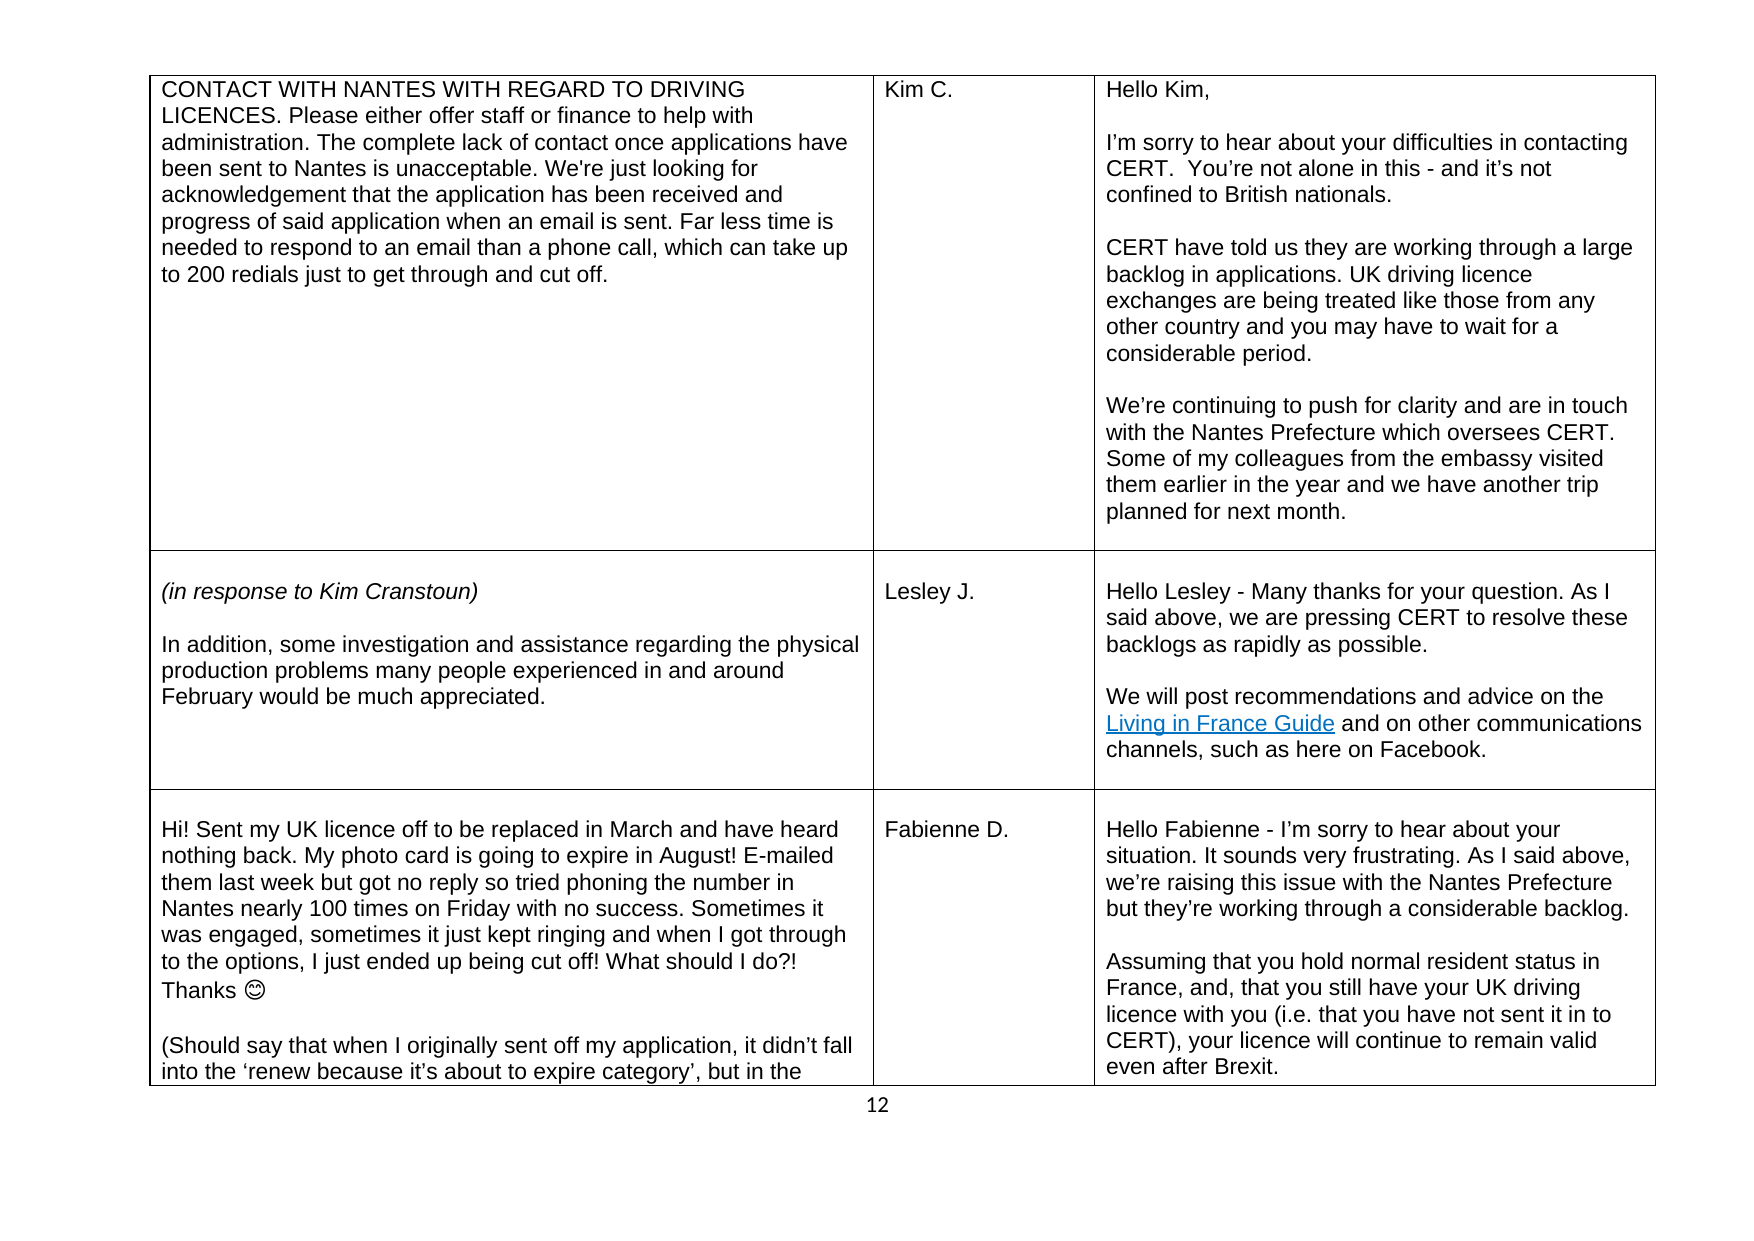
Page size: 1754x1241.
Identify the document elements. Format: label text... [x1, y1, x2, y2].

table_cell Hello Fabienne - I’m sorry to hear about your situation. It sounds very frustrating. As I said above, we’re raising this issue with the Nantes Prefecture but they’re working through a considerable backlog. Assuming that you hold normal resident status in France, and, that you still have your UK driving licence with you (i.e. that you have not sent it in to CERT), your licence will continue to remain valid even after Brexit. [1095, 790, 1655, 1084]
table_cell Fabienne D. [874, 790, 1094, 1084]
table_cell Hello Kim, I’m sorry to hear about your difficulties in contacting CERT. You’re not alone in this - and it’s not confined to British nationals. CERT have told us they are working through a large backlog in applications. UK driving licence exchanges are being treated like those from any other country and you may have to wait for a considerable period. We’re continuing to push for clarity and are in touch with the Nantes Prefecture which oversees CERT. Some of my colleagues from the embassy visited them earlier in the year and we have another trip planned for next month. [1095, 76, 1655, 550]
table_cell Hello Lesley - Many thanks for your question. As I said above, we are pressing CERT to resolve these backlogs as rapidly as possible. We will post recommendations and advice on the Living in France Guide and on other communications channels, such as here on Facebook. [1095, 551, 1655, 789]
table_cell Kim C. [874, 76, 1094, 550]
table_cell CONTACT WITH NANTES WITH REGARD TO DRIVING LICENCES. Please either offer staff or finance to help with administration. The complete lack of contact once applications have been sent to Nantes is unacceptable. We're just looking for acknowledgement that the application has been received and progress of said application when an email is sent. Far less time is needed to respond to an email than a phone call, which can take up to 200 redials just to get through and cut off. [151, 76, 873, 550]
table_cell Lesley J. [874, 551, 1094, 789]
table_cell (in response to Kim Cranstoun) In addition, some investigation and assistance regarding the physical production problems many people experienced in and around February would be much appreciated. [151, 551, 873, 789]
table_cell Hi! Sent my UK licence off to be replaced in March and have heard nothing back. My photo card is going to expire in August! E-mailed them last week but got no reply so tried phoning the number in Nantes nearly 100 times on Friday with no success. Sometimes it was engaged, sometimes it just kept ringing and when I got through to the options, I just ended up being cut off! What should I do?! Thanks 😊 (Should say that when I originally sent off my application, it didn’t fall into the ‘renew because it’s about to expire category’, but in the [151, 790, 873, 1084]
